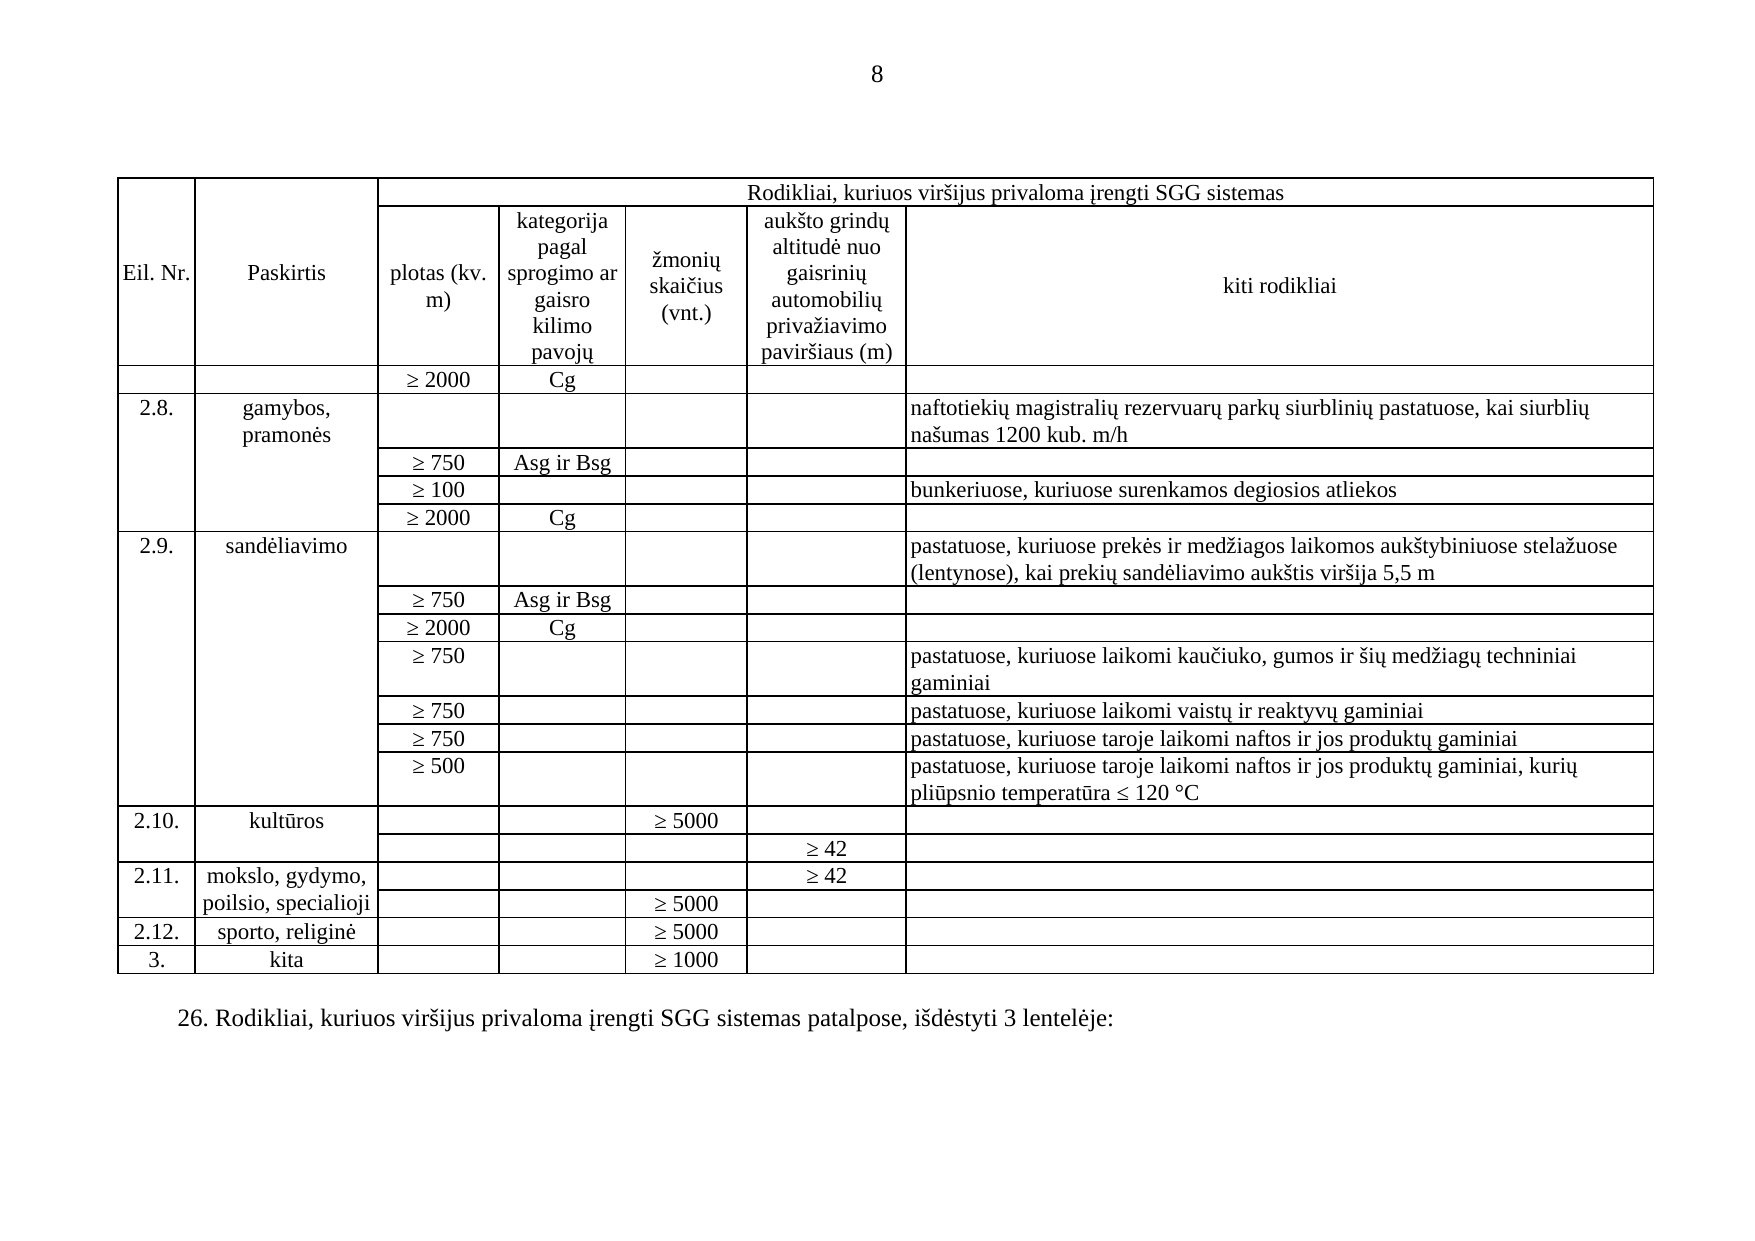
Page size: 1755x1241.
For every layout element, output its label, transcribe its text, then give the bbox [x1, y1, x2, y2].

table_cell ≥ 5000 [626, 807, 746, 833]
table_cell [748, 753, 905, 805]
table_cell žmonių skaičius (vnt.) [626, 207, 746, 365]
table_cell ≥ 1000 [626, 946, 746, 973]
table_cell [500, 394, 625, 447]
table_cell [379, 835, 498, 861]
table_cell ≥ 500 [379, 753, 498, 805]
table_cell Cg [500, 505, 625, 531]
table_cell [626, 587, 746, 613]
table_cell [907, 863, 1653, 889]
table_cell [500, 807, 625, 833]
table_cell [907, 946, 1653, 973]
table_cell bunkeriuose, kuriuose surenkamos degiosios atliekos [907, 477, 1653, 503]
table_cell [748, 505, 905, 531]
table_cell plotas (kv. m) [379, 207, 498, 365]
table_cell pastatuose, kuriuose laikomi vaistų ir reaktyvų gaminiai [907, 697, 1653, 723]
table_cell 2.10. [119, 807, 194, 861]
table_cell [748, 918, 905, 945]
table_cell kita [196, 946, 377, 973]
table_cell [748, 587, 905, 613]
table_cell ≥ 42 [748, 863, 905, 889]
table_cell [379, 807, 498, 833]
table_cell [907, 891, 1653, 917]
table_cell [196, 366, 377, 393]
table_cell [626, 505, 746, 531]
table_cell [379, 863, 498, 889]
table_header Paskirtis [196, 179, 377, 365]
table_cell [626, 835, 746, 861]
table_cell [379, 532, 498, 585]
table_cell [500, 863, 625, 889]
table_cell ≥ 5000 [626, 918, 746, 945]
table_cell aukšto grindų altitudė nuo gaisrinių automobilių privažiavimo paviršiaus (m) [748, 207, 905, 365]
table_cell [748, 394, 905, 447]
table_cell [748, 946, 905, 973]
table_cell [500, 642, 625, 695]
table_cell [748, 642, 905, 695]
table_cell [626, 753, 746, 805]
text 26. Rodikliai, kuriuos viršijus privaloma įrengti SGG sistemas patalpose, išdėstyti 3 lentelėje: [118, 1003, 1636, 1032]
table_cell mokslo, gydymo, poilsio, specialioji [196, 863, 377, 917]
table_cell sandėliavimo [196, 532, 377, 805]
table_cell ≥ 750 [379, 449, 498, 475]
table_cell [500, 725, 625, 751]
table_cell pastatuose, kuriuose laikomi kaučiuko, gumos ir šių medžiagų techniniai gaminiai [907, 642, 1653, 695]
table_cell [626, 642, 746, 695]
table_cell [626, 477, 746, 503]
table_cell ≥ 750 [379, 642, 498, 695]
table_cell [626, 449, 746, 475]
table_cell [500, 891, 625, 917]
table_cell [626, 863, 746, 889]
table_cell kultūros [196, 807, 377, 861]
table_cell ≥ 2000 [379, 505, 498, 531]
table_cell pastatuose, kuriuose taroje laikomi naftos ir jos produktų gaminiai, kurių pliūpsnio temperatūra ≤ 120 °C [907, 753, 1653, 805]
table_cell [379, 946, 498, 973]
table_cell [748, 532, 905, 585]
table_cell [907, 449, 1653, 475]
table_cell [907, 835, 1653, 861]
table_cell 2.11. [119, 863, 194, 917]
table_cell Cg [500, 366, 625, 393]
table_cell ≥ 100 [379, 477, 498, 503]
table_cell [907, 587, 1653, 613]
table_cell [500, 918, 625, 945]
table_cell [748, 697, 905, 723]
table_cell [748, 807, 905, 833]
table_cell [626, 394, 746, 447]
table_cell [379, 394, 498, 447]
table_cell ≥ 750 [379, 725, 498, 751]
table_cell [748, 477, 905, 503]
table_cell [748, 449, 905, 475]
table_cell [748, 891, 905, 917]
table_cell Asg ir Bsg [500, 449, 625, 475]
table_cell [748, 725, 905, 751]
table_cell 2.8. [119, 394, 194, 531]
table_cell [500, 477, 625, 503]
table_cell ≥ 2000 [379, 615, 498, 641]
table_cell [119, 366, 194, 393]
table_cell [379, 891, 498, 917]
table_cell pastatuose, kuriuose taroje laikomi naftos ir jos produktų gaminiai [907, 725, 1653, 751]
table_cell [500, 753, 625, 805]
table_cell kategorija pagal sprogimo ar gaisro kilimo pavojų [500, 207, 625, 365]
table_cell [500, 697, 625, 723]
table_cell [500, 835, 625, 861]
table_cell [748, 366, 905, 393]
table_cell [500, 946, 625, 973]
table_cell [748, 615, 905, 641]
table_cell [626, 697, 746, 723]
table_cell [907, 366, 1653, 393]
table_header Rodikliai, kuriuos viršijus privaloma įrengti SGG sistemas [379, 179, 1653, 205]
table_cell ≥ 750 [379, 587, 498, 613]
table_cell 3. [119, 946, 194, 973]
table_cell 2.9. [119, 532, 194, 805]
table_cell [626, 725, 746, 751]
table_cell [907, 615, 1653, 641]
table_cell gamybos, pramonės [196, 394, 377, 531]
table_cell [907, 918, 1653, 945]
table_cell ≥ 5000 [626, 891, 746, 917]
table_cell [626, 532, 746, 585]
table_cell 2.12. [119, 918, 194, 945]
table_cell [379, 918, 498, 945]
table_cell Asg ir Bsg [500, 587, 625, 613]
table_cell naftotiekių magistralių rezervuarų parkų siurblinių pastatuose, kai siurblių našumas 1200 kub. m/h [907, 394, 1653, 447]
table_cell pastatuose, kuriuose prekės ir medžiagos laikomos aukštybiniuose stelažuose (lentynose), kai prekių sandėliavimo aukštis viršija 5,5 m [907, 532, 1653, 585]
table_header Eil. Nr. [119, 179, 194, 365]
table_cell [907, 505, 1653, 531]
table_cell Cg [500, 615, 625, 641]
table_cell [626, 366, 746, 393]
table_cell ≥ 750 [379, 697, 498, 723]
table_cell sporto, religinė [196, 918, 377, 945]
table_cell [626, 615, 746, 641]
table_cell ≥ 2000 [379, 366, 498, 393]
table_cell [500, 532, 625, 585]
table_cell ≥ 42 [748, 835, 905, 861]
table_cell kiti rodikliai [907, 207, 1653, 365]
table_cell [907, 807, 1653, 833]
